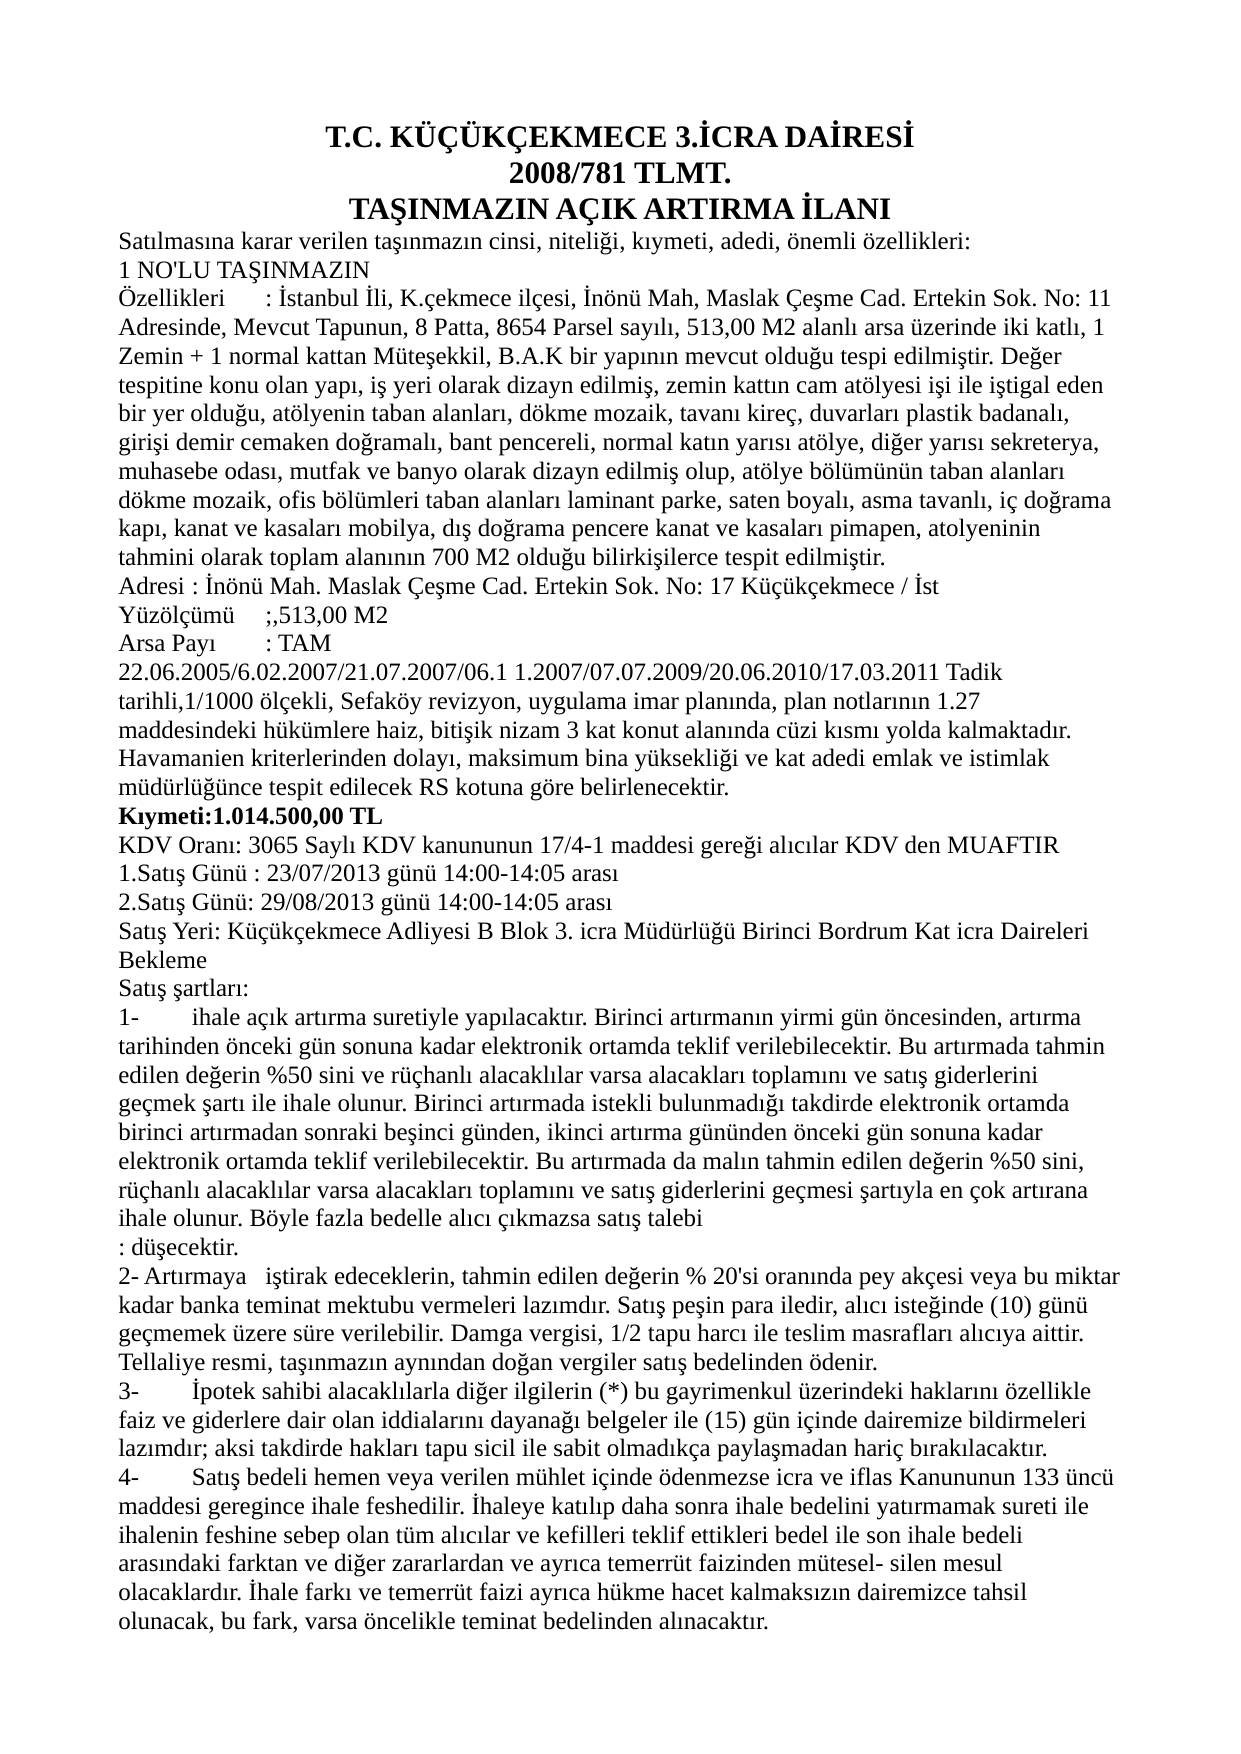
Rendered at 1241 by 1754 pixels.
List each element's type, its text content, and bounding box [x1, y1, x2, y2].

text 2- Artırmaya iştirak edeceklerin, tahmin edilen değerin % 20'si oranında pey akçesi veya bu miktar kadar banka teminat mektubu vermeleri lazımdır. Satış peşin para iledir, alıcı isteğinde (10) günü geçmemek üzere süre verilebilir. Damga ver­gisi, 1/2 tapu harcı ile teslim masrafları alıcıya aittir. Tellaliye resmi, taşınmazın aynından doğan vergiler satış bedelinden ödenir. [118, 1261, 1122, 1376]
text 1- ihale açık artırma suretiyle yapılacaktır. Birinci artırmanın yirmi gün öncesinden, artırma tarihinden önceki gün sonuna kadar elektronik ortamda teklif verilebilecektir. Bu artırmada tahmin edilen değerin %50 sini ve rüçhanlı alacaklılar varsa alacakları toplamını ve satış giderlerini geçmek şartı ile ihale olunur. Birinci artırmada istekli bulunmadığı takdirde elek­tronik ortamda birinci artırmadan sonraki beşinci günden, ikinci artırma gününden önceki gün sonuna kadar elektronik or­tamda teklif verilebilecektir. Bu artırmada da malın tahmin edilen değerin %50 sini, rüçhanlı alacaklılar varsa alacakları toplamını ve satış giderlerini geçmesi şartıyla en çok artırana ihale olunur. Böyle fazla bedelle alıcı çıkmazsa satış talebi [118, 1002, 1122, 1232]
text Yüzölçümü ;,513,00 M2 [118, 600, 1122, 628]
text Özellikleri : İstanbul İli, K.çekmece ilçesi, İnönü Mah, Maslak Çeşme Cad. Ertekin Sok. No: 11 Adresinde, Mevcut Tapunun, 8 Patta, 8654 Parsel sayılı, 513,00 M2 alanlı arsa üzerinde iki katlı, 1 Zemin + 1 normal kattan Müteşekkil, B.A.K bir yapının mevcut olduğu tespi edilmiştir. Değer tespitine konu olan yapı, iş yeri olarak dizayn edilmiş, zemin kattın cam atölyesi işi ile iştigal eden bir yer olduğu, atölyenin taban alanları, dökme mozaik, tavanı kireç, duvarları plastik badanalı, girişi demir cemaken doğramalı, bant pencereli, normal katın yarısı atölye, diğer yarısı sekreterya, muhasebe odası, mutfak ve banyo olarak dizayn edilmiş olup, atölye bölümünün taban alanları dökme mozaik, ofis bölümleri taban alanları laminant parke, saten boyalı, asma tavanlı, iç doğrama kapı, kanat ve kasaları mobilya, dış doğrama pencere kanat ve kasaları pimapen, atolyeninin tahmini olarak toplam alanının 700 M2 olduğu bilirkişilerce tespit edilmiştir. [118, 283, 1122, 571]
text Kıymeti:1.014.500,00 TL [118, 801, 1122, 830]
text : düşecektir. [118, 1232, 1122, 1261]
text 1.Satış Günü : 23/07/2013 günü 14:00-14:05 arası 2.Satış Günü: 29/08/2013 günü 14:00-14:05 arası [118, 858, 1122, 916]
text 3- İpotek sahibi alacaklılarla diğer ilgilerin (*) bu gayrimenkul üzerindeki haklarını özellikle faiz ve giderlere dair olan iddi­alarını dayanağı belgeler ile (15) gün içinde dairemize bildirmeleri lazımdır; aksi takdirde hakları tapu sicil ile sabit olmadıkça paylaşmadan hariç bırakılacaktır. [118, 1376, 1122, 1462]
text Arsa Payı : TAM [118, 628, 1122, 657]
text Satış Yeri: Küçükçekmece Adliyesi B Blok 3. icra Müdürlüğü Birinci Bordrum Kat icra Daireleri Bekleme [118, 916, 1122, 973]
text 4- Satış bedeli hemen veya verilen mühlet içinde ödenmezse icra ve iflas Kanununun 133 üncü maddesi geregince ihale feshedilir. İhaleye katılıp daha sonra ihale bedelini yatırmamak sureti ile ihalenin feshine sebep olan tüm alıcılar ve ke­filleri teklif ettikleri bedel ile son ihale bedeli arasındaki farktan ve diğer zararlardan ve ayrıca temerrüt faizinden mütesel- silen mesul olacaklardır. İhale farkı ve temerrüt faizi ayrıca hükme hacet kalmaksızın dairemizce tahsil olunacak, bu fark, varsa öncelikle teminat bedelinden alınacaktır. [118, 1462, 1122, 1635]
text 22.06.2005/6.02.2007/21.07.2007/06.1 1.2007/07.07.2009/20.06.2010/17.03.2011 Tadik tarihli,1/1000 ölçekli, Sefaköy revizyon, uygulama imar planında, plan notlarının 1.27 maddesindeki hükümlere haiz, bitişik nizam 3 kat konut alanında cüzi kısmı yolda kalmaktadır. Havamanien kriterlerinden dolayı, maksimum bina yüksekliği ve kat adedi emlak ve istimlak müdürlüğünce tespit edilecek RS kotuna göre belirlenecektir. [118, 657, 1122, 801]
text Satış şartları: [118, 973, 1122, 1002]
text T.C. KÜÇÜKÇEKMECE 3.İCRA DAİRESİ [118, 118, 1122, 154]
text KDV Oranı: 3065 Saylı KDV kanununun 17/4-1 maddesi gereği alıcılar KDV den MUAFTIR [118, 830, 1122, 858]
text 1 NO'LU TAŞINMAZIN [118, 255, 1122, 283]
text 2008/781 TLMT. [118, 154, 1122, 190]
text TAŞINMAZIN AÇIK ARTIRMA İLANI [118, 190, 1122, 226]
text Adresi : İnönü Mah. Maslak Çeşme Cad. Ertekin Sok. No: 17 Küçükçekmece / İst [118, 571, 1122, 600]
text Satılmasına karar verilen taşınmazın cinsi, niteliği, kıymeti, adedi, önemli özellikleri: [118, 226, 1122, 255]
